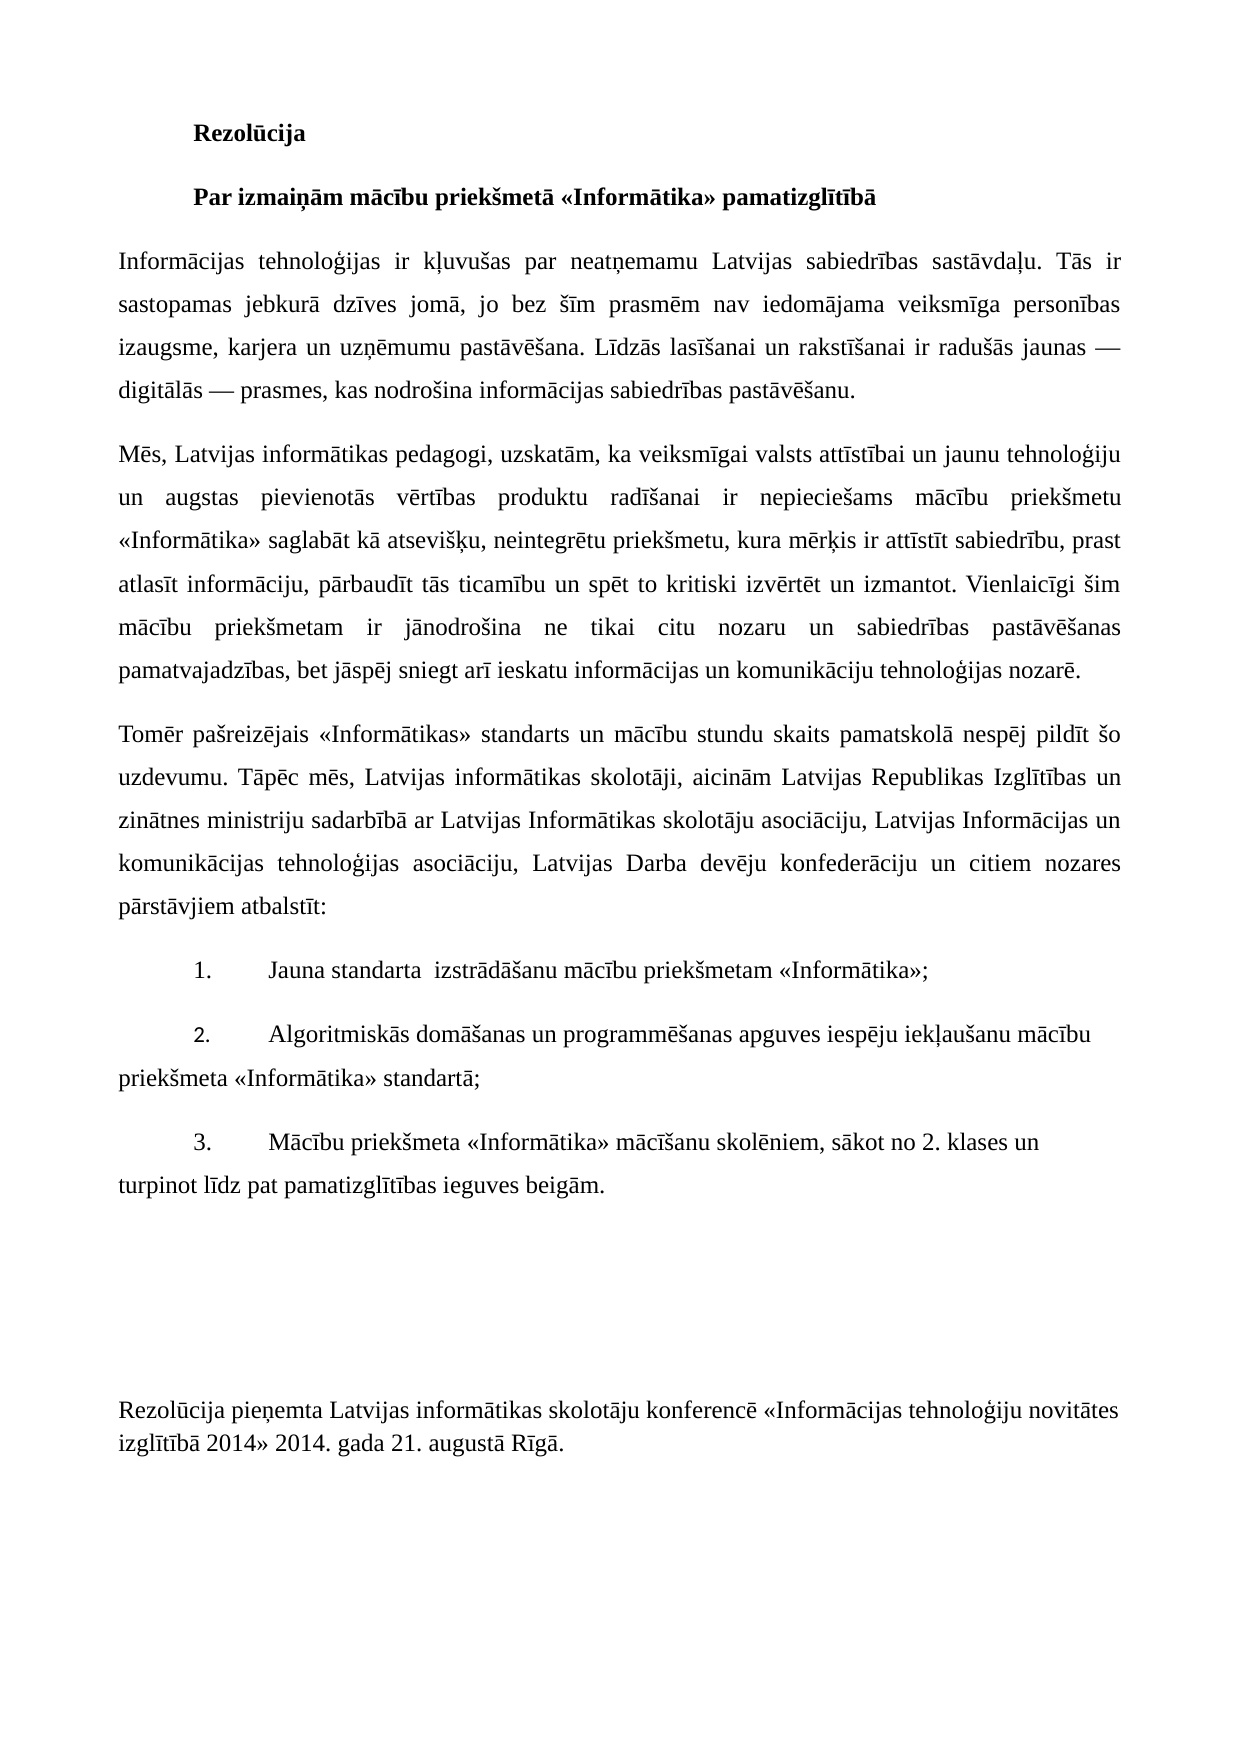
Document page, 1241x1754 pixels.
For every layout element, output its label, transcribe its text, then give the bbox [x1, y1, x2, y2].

list Jauna standarta izstrādāšanu mācību priekšmetam «Informātika»; [118, 955, 1122, 984]
text Par izmaiņām mācību priekšmetā «Informātika» pamatizglītībā [118, 182, 1122, 211]
text Informācijas tehnoloģijas ir kļuvušas par neatņemamu Latvijas sabiedrības sastāvdaļu. Tās ir sastopamas jebkurā dzīves jomā, jo bez šīm prasmēm nav iedomājama veiksmīga personības izaugsme, karjera un uzņēmumu pastāvēšana. Līdzās lasīšanai un rakstīšanai ir radušās jaunas — digitālās — prasmes, kas nodrošina informācijas sabiedrības pastāvēšanu. [118, 246, 1122, 404]
text Rezolūcija pieņemta Latvijas informātikas skolotāju konferencē «Informācijas tehnoloģiju novitātes izglītībā 2014» 2014. gada 21. augustā Rīgā. [118, 1395, 1122, 1457]
text Rezolūcija [118, 118, 1122, 147]
text Mēs, Latvijas informātikas pedagogi, uzskatām, ka veiksmīgai valsts attīstībai un jaunu tehnoloģiju un augstas pievienotās vērtības produktu radīšanai ir nepieciešams mācību priekšmetu «Informātika» saglabāt kā atsevišķu, neintegrētu priekšmetu, kura mērķis ir attīstīt sabiedrību, prast atlasīt informāciju, pārbaudīt tās ticamību un spēt to kritiski izvērtēt un izmantot. Vienlaicīgi šim mācību priekšmetam ir jānodrošina ne tikai citu nozaru un sabiedrības pastāvēšanas pamatvajadzības, bet jāspēj sniegt arī ieskatu informācijas un komunikāciju tehnoloģijas nozarē. [118, 439, 1122, 684]
list Mācību priekšmeta «Informātika» mācīšanu skolēniem, sākot no 2. klases un turpinot līdz pat pamatizglītības ieguves beigām. [118, 1127, 1122, 1199]
list Algoritmiskās domāšanas un programmēšanas apguves iespēju iekļaušanu mācību priekšmeta «Informātika» standartā; [118, 1019, 1122, 1092]
text Tomēr pašreizējais «Informātikas» standarts un mācību stundu skaits pamatskolā nespēj pildīt šo uzdevumu. Tāpēc mēs, Latvijas informātikas skolotāji, aicinām Latvijas Republikas Izglītības un zinātnes ministriju sadarbībā ar Latvijas Informātikas skolotāju asociāciju, Latvijas Informācijas un komunikācijas tehnoloģijas asociāciju, Latvijas Darba devēju konfederāciju un citiem nozares pārstāvjiem atbalstīt: [118, 719, 1122, 920]
